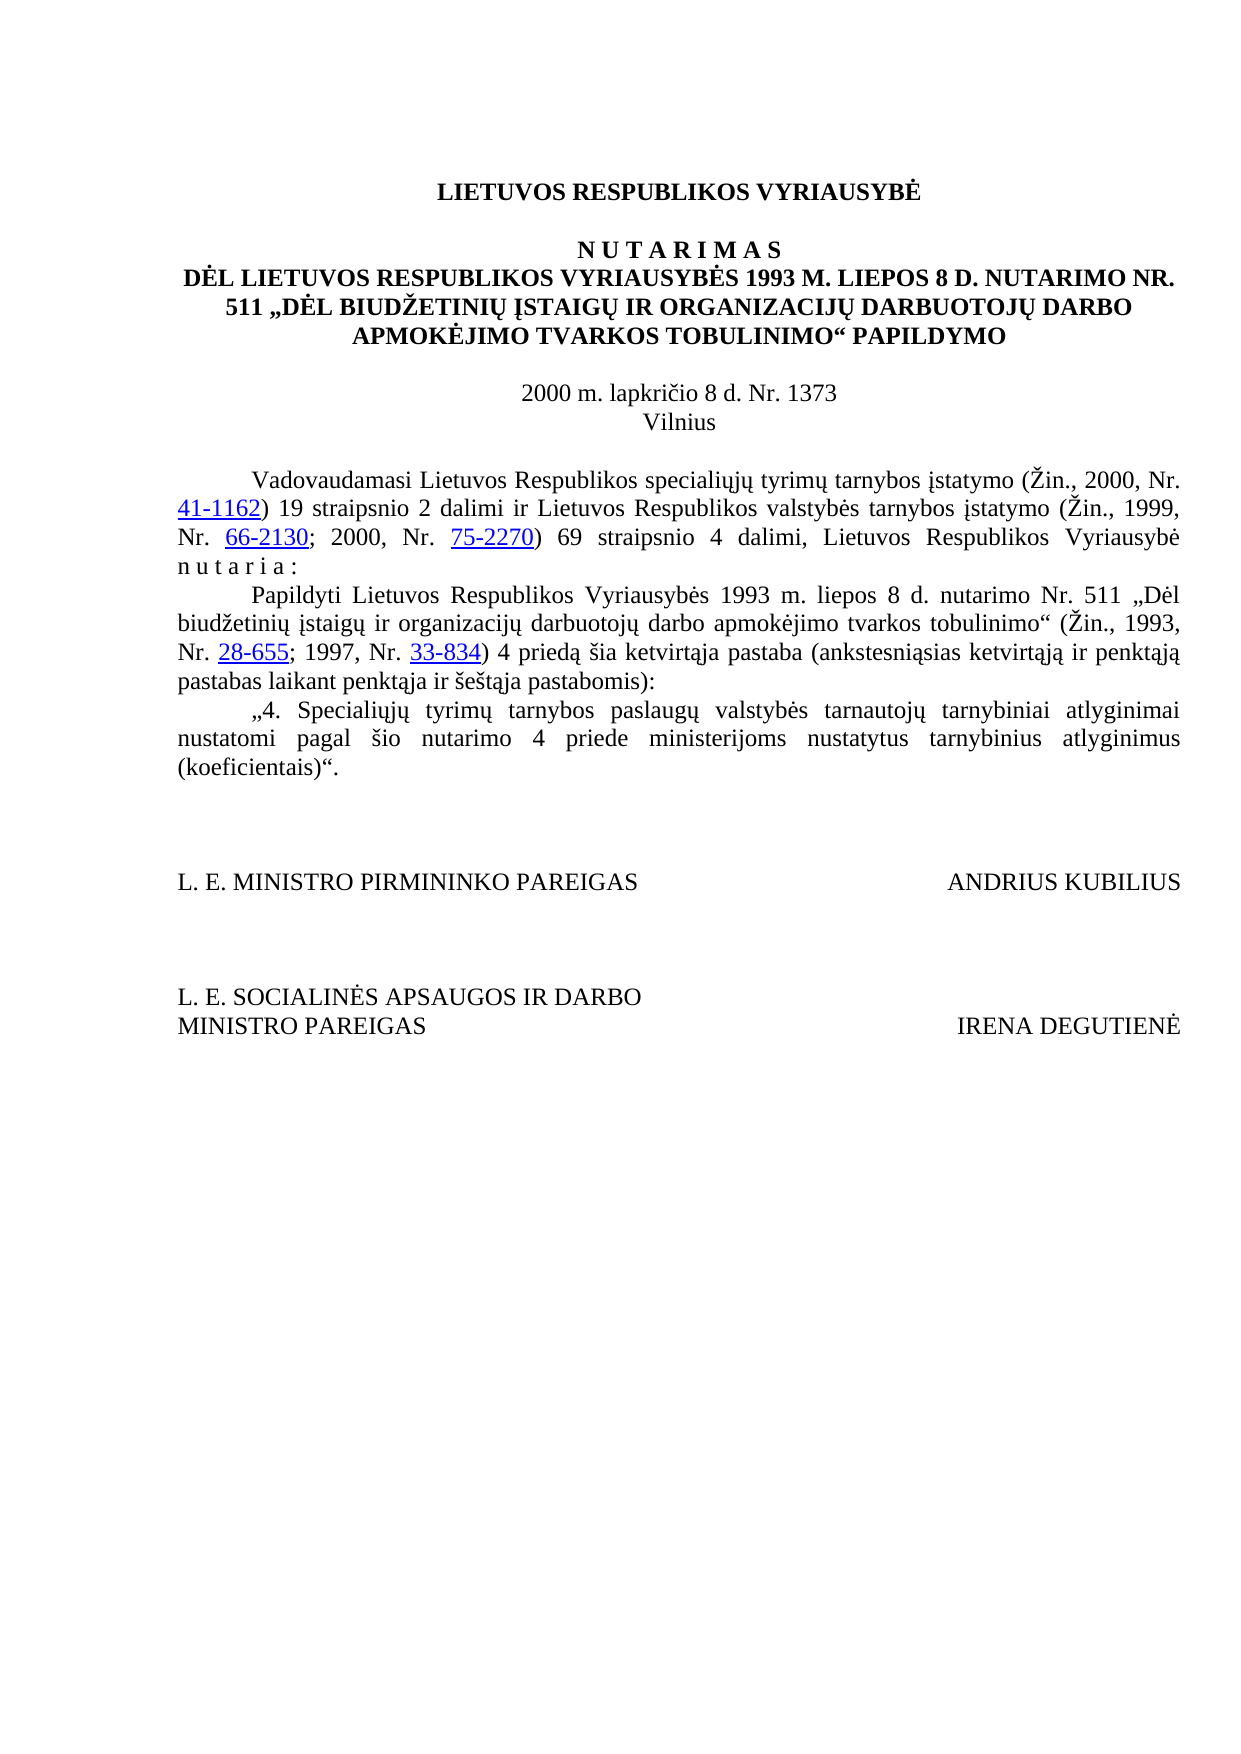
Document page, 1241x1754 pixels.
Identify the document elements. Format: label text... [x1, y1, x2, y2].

text Vilnius [177, 407, 1181, 436]
text MINISTRO PAREIGAS IRENA DEGUTIENĖ [177, 1011, 1181, 1040]
text „4. Specialiųjų tyrimų tarnybos paslaugų valstybės tarnautojų tarnybiniai atlyginimai nustatomi pagal šio nutarimo 4 priede ministerijoms nustatytus tarnybinius atlyginimus (koeficientais)“. [177, 695, 1181, 781]
text 2000 m. lapkričio 8 d. Nr. 1373 [177, 378, 1181, 407]
text DĖL LIETUVOS RESPUBLIKOS VYRIAUSYBĖS 1993 M. LIEPOS 8 D. NUTARIMO NR. 511 „DĖL BIUDŽETINIŲ ĮSTAIGŲ IR ORGANIZACIJŲ DARBUOTOJŲ DARBO APMOKĖJIMO TVARKOS TOBULINIMO“ PAPILDYMO [177, 263, 1181, 350]
text Vadovaudamasi Lietuvos Respublikos specialiųjų tyrimų tarnybos įstatymo (Žin., 2000, Nr. 41-1162) 19 straipsnio 2 dalimi ir Lietuvos Respublikos valstybės tarnybos įstatymo (Žin., 1999, Nr. 66-2130; 2000, Nr. 75-2270) 69 straipsnio 4 dalimi, Lietuvos Respublikos Vyriausybė nutaria: [177, 465, 1181, 580]
text LIETUVOS RESPUBLIKOS VYRIAUSYBĖ [177, 177, 1181, 206]
text L. E. SOCIALINĖS APSAUGOS IR DARBO [177, 982, 1181, 1011]
text L. E. MINISTRO PIRMININKO PAREIGAS ANDRIUS KUBILIUS [177, 867, 1181, 896]
text N U T A R I M A S [177, 235, 1181, 263]
text Papildyti Lietuvos Respublikos Vyriausybės 1993 m. liepos 8 d. nutarimo Nr. 511 „Dėl biudžetinių įstaigų ir organizacijų darbuotojų darbo apmokėjimo tvarkos tobulinimo“ (Žin., 1993, Nr. 28-655; 1997, Nr. 33-834) 4 priedą šia ketvirtąja pastaba (ankstesniąsias ketvirtąją ir penktąją pastabas laikant penktąja ir šeštąja pastabomis): [177, 580, 1181, 695]
